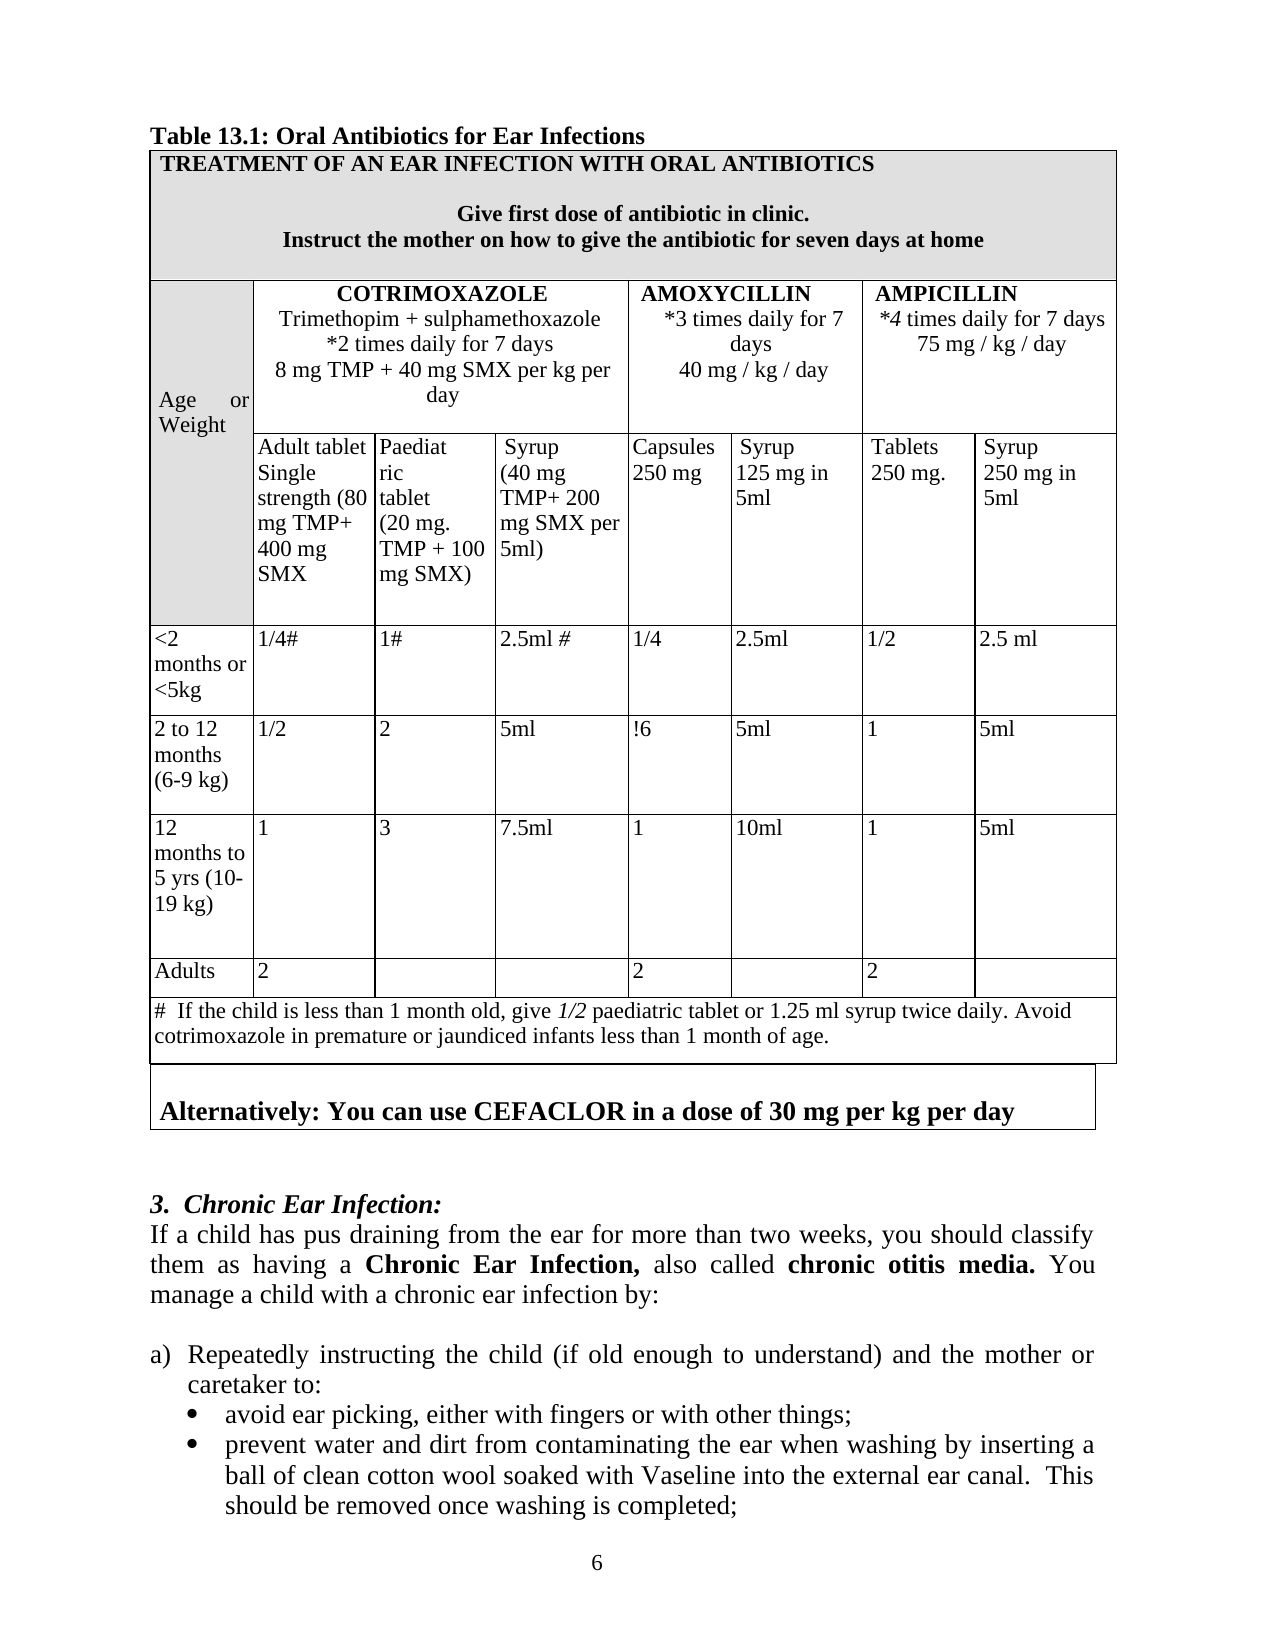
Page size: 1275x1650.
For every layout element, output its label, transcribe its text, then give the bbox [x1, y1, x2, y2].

table_cell 1/4# [254, 626, 374, 715]
table_cell 2.5 ml [976, 626, 1116, 715]
table_cell # If the child is less than 1 month old, give 1/2 paediatric tablet or 1.25 ml syrup twice daily. Avoid cotrimoxazole in premature or jaundiced infants less than 1 month of age. [151, 998, 1116, 1062]
table_cell 1 [863, 716, 974, 813]
table_cell [496, 959, 628, 997]
text 3. Chronic Ear Infection: [150, 1190, 1096, 1220]
table_cell Adult tablet Single strength (80 mg TMP+ 400 mg SMX [254, 434, 374, 625]
table_cell 2 [629, 959, 731, 997]
table_header TREATMENT OF AN EAR INFECTION WITH ORAL ANTIBIOTICS Give first dose of antibiotic in clinic. Instruct the mother on how to give the antibiotic for seven days at home [151, 151, 1116, 279]
table_cell 2 [863, 959, 974, 997]
table_cell 2.5ml [732, 626, 862, 715]
table_cell <2 months or <5kg [151, 626, 253, 715]
table_cell 1 [629, 815, 731, 957]
table_cell Syrup 250 mg in 5ml [976, 434, 1116, 625]
text If a child has pus draining from the ear for more than two weeks, you should classify them as having a Chronic Ear Infection, also called chronic otitis media. You manage a child with a chronic ear infection by: [150, 1220, 1096, 1310]
list Repeatedly instructing the child (if old enough to understand) and the mother or caretaker to: [150, 1340, 1096, 1400]
text Table 13.1: Oral Antibiotics for Ear Infections [150, 122, 1096, 149]
table_cell 1# [376, 626, 495, 715]
subtitle Alternatively: You can use CEFACLOR in a dose of 30 mg per kg per day [151, 1093, 1095, 1129]
table_header AMPICILLIN *4 times daily for 7 days 75 mg / kg / day [863, 281, 1116, 433]
table_cell 1 [863, 815, 974, 957]
list avoid ear picking, either with fingers or with other things; [187, 1400, 1096, 1430]
table_header COTRIMOXAZOLE Trimethopim + sulphamethoxazole *2 times daily for 7 days 8 mg TMP + 40 mg SMX per kg per day [254, 281, 628, 433]
table_header AMOXYCILLIN *3 times daily for 7 days 40 mg / kg / day [629, 281, 862, 433]
table_cell 2.5ml # [496, 626, 628, 715]
table_cell !6 [629, 716, 731, 813]
table_cell Syrup (40 mg TMP+ 200 mg SMX per 5ml) [496, 434, 628, 625]
table_cell [732, 959, 862, 997]
table_cell 3 [376, 815, 495, 957]
table_cell Capsules 250 mg [629, 434, 731, 625]
table_cell Age or Weight [151, 281, 253, 625]
table_cell Adults [151, 959, 253, 997]
table_cell 1 [254, 815, 374, 957]
table_cell Tablets 250 mg. [863, 434, 974, 625]
table_cell [376, 959, 495, 997]
table_cell Syrup 125 mg in 5ml [732, 434, 862, 625]
table_cell [976, 959, 1116, 997]
table_cell Paediatric tablet (20 mg. TMP + 100 mg SMX) [376, 434, 495, 625]
table_cell 5ml [976, 716, 1116, 813]
list prevent water and dirt from contaminating the ear when washing by inserting a ball of clean cotton wool soaked with Vaseline into the external ear canal. This should be removed once washing is completed; [187, 1430, 1096, 1520]
table_cell 1/2 [863, 626, 974, 715]
table_cell 7.5ml [496, 815, 628, 957]
table_cell 5ml [732, 716, 862, 813]
table_cell 12 months to 5 yrs (10-19 kg) [151, 815, 253, 957]
table_cell 5ml [976, 815, 1116, 957]
table_cell 2 [376, 716, 495, 813]
table_cell 1/4 [629, 626, 731, 715]
table_cell 2 to 12 months (6-9 kg) [151, 716, 253, 813]
table_cell 5ml [496, 716, 628, 813]
table_cell 10ml [732, 815, 862, 957]
table_cell 1/2 [254, 716, 374, 813]
table_cell 2 [254, 959, 374, 997]
